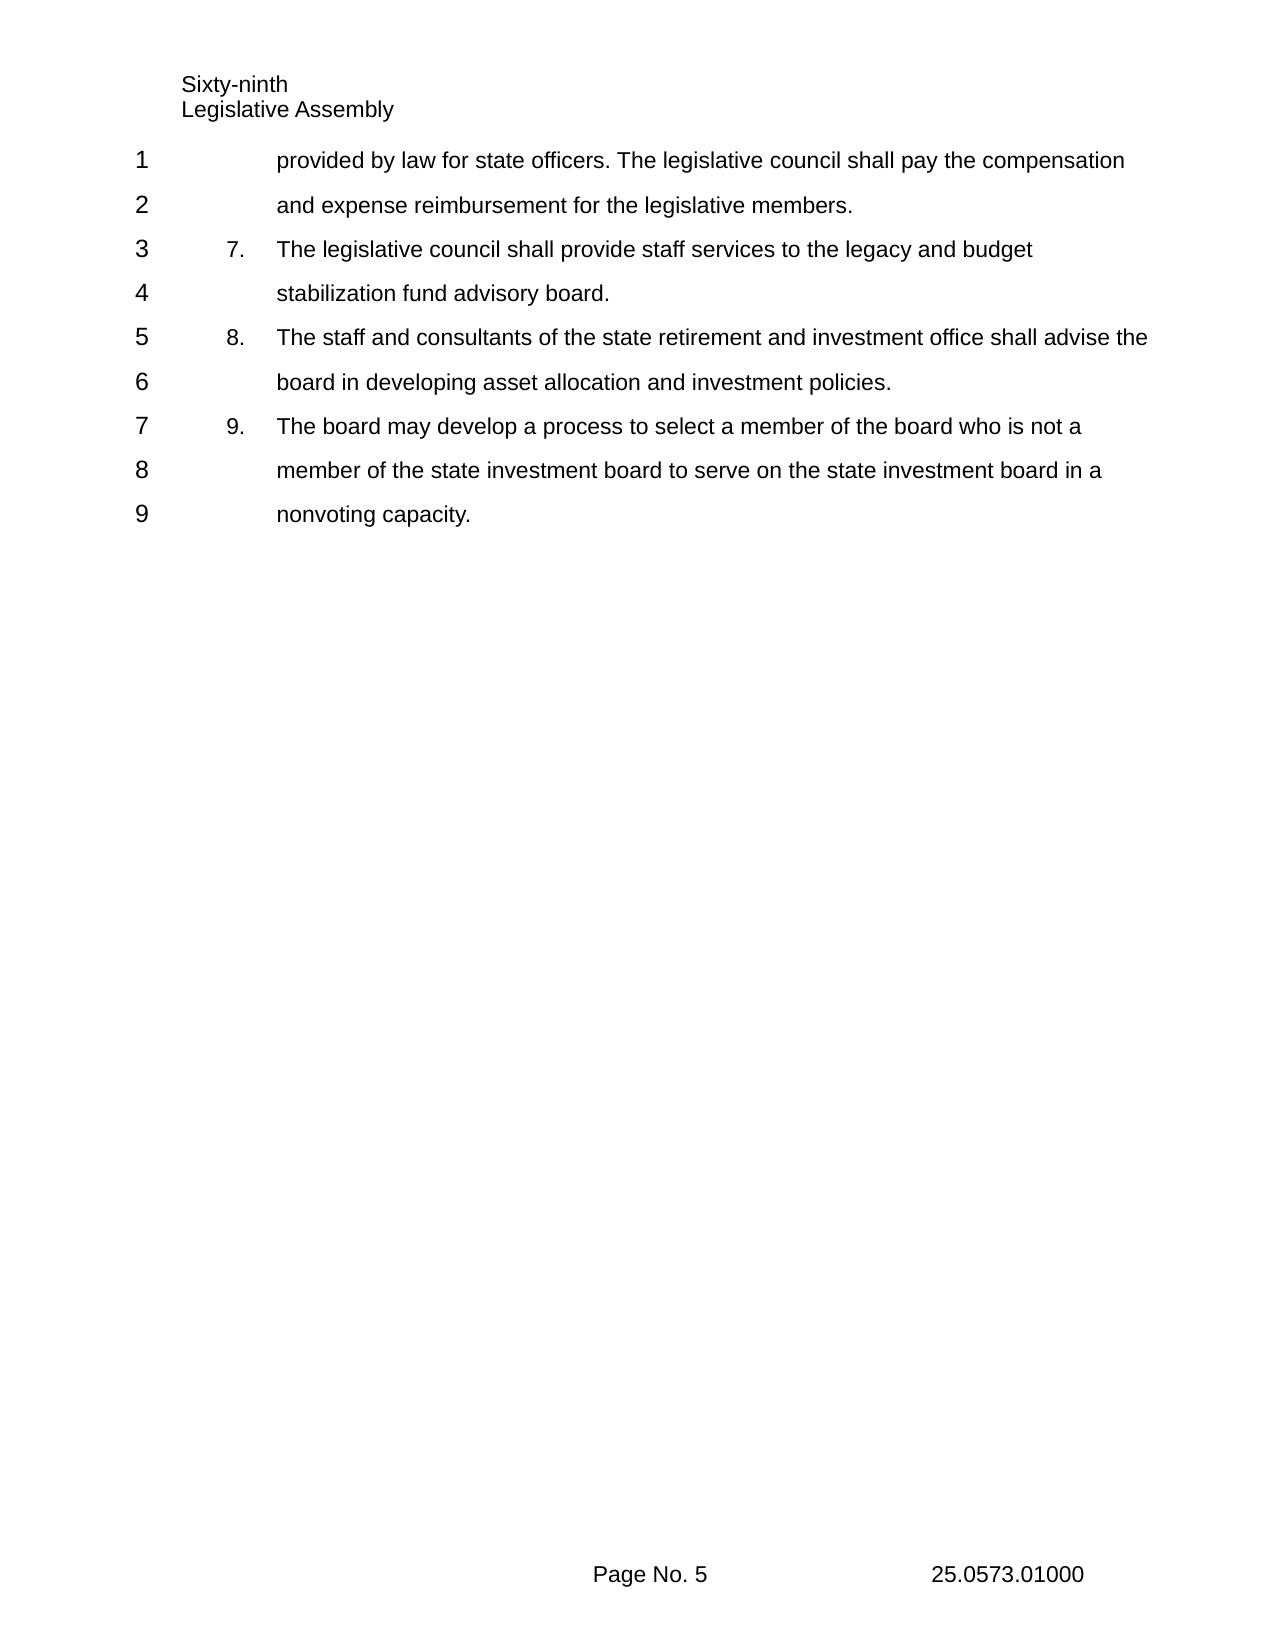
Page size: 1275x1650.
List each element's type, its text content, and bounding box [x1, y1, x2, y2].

text 9. The board may develop a process to select a member of the board who is not a member of the state investment board to serve on the state investment board in a nonvoting capacity. [181, 399, 1154, 532]
text provided by law for state officers. The legislative council shall pay the compensation and expense reimbursement for the legislative members. [181, 133, 1154, 222]
text 8. The staff and consultants of the state retirement and investment office shall advise the board in developing asset allocation and investment policies. [181, 310, 1154, 399]
text 7. The legislative council shall provide staff services to the legacy and budget stabilization fund advisory board. [181, 222, 1154, 310]
